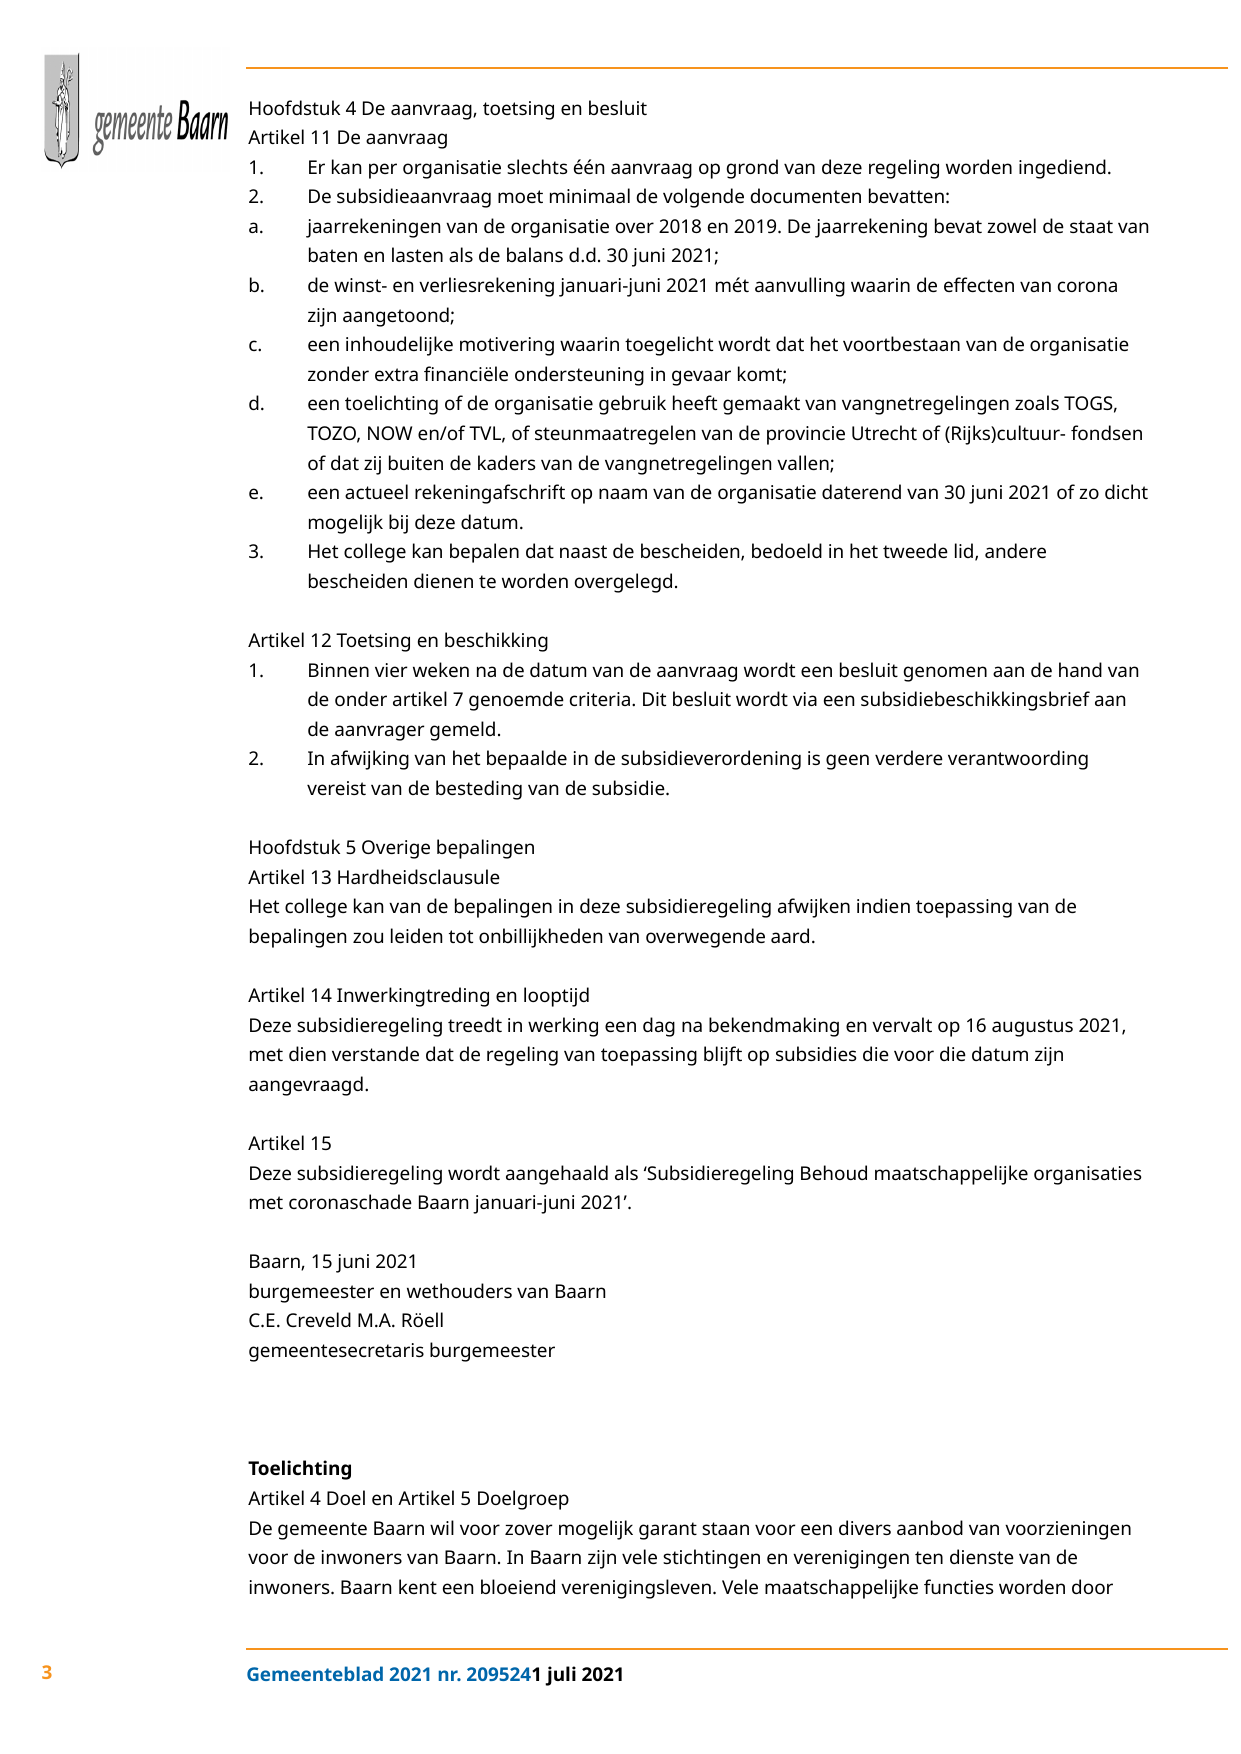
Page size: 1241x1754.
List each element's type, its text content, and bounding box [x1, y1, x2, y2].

list jaarrekeningen van de organisatie over 2018 en 2019. De jaarrekening bevat zowel de staat van baten en lasten als de balans d.d. 30 juni 2021; [248, 213, 1152, 268]
text Artikel 15 [248, 1130, 1152, 1156]
text Deze subsidieregeling treedt in werking een dag na bekendmaking en vervalt op 16 augustus 2021, met dien verstande dat de regeling van toepassing blijft op subsidies die voor die datum zijn aangevraagd. [248, 1012, 1152, 1097]
text Baarn, 15 juni 2021 [248, 1248, 1152, 1274]
picture [41, 47, 231, 172]
text Hoofdstuk 5 Overige bepalingen [248, 834, 1152, 860]
list In afwijking van het bepaalde in de subsidieverordening is geen verdere verantwoording vereist van de besteding van de subsidie. [248, 746, 1152, 801]
text C.E. Creveld M.A. Röell [248, 1308, 1152, 1333]
text gemeentesecretaris burgemeester [248, 1337, 1152, 1363]
list Binnen vier weken na de datum van de aanvraag wordt een besluit genomen aan de hand van de onder artikel 7 genoemde criteria. Dit besluit wordt via een subsidiebeschikkingsbrief aan de aanvrager gemeld. [248, 657, 1152, 742]
text Artikel 4 Doel en Artikel 5 Doelgroep [248, 1485, 1152, 1511]
text Artikel 14 Inwerkingtreding en looptijd [248, 982, 1152, 1008]
list de winst- en verliesrekening januari-juni 2021 mét aanvulling waarin de effecten van corona zijn aangetoond; [248, 272, 1152, 328]
text Artikel 13 Hardheidsclausule [248, 864, 1152, 890]
list Het college kan bepalen dat naast de bescheiden, bedoeld in het tweede lid, andere bescheiden dienen te worden overgelegd. [248, 538, 1152, 594]
text Toelichting [248, 1456, 1152, 1481]
text Hoofdstuk 4 De aanvraag, toetsing en besluit [248, 95, 1152, 121]
text Deze subsidieregeling wordt aangehaald als ‘Subsidieregeling Behoud maatschappelijke organisaties met coronaschade Baarn januari-juni 2021’. [248, 1160, 1152, 1215]
list een inhoudelijke motivering waarin toegelicht wordt dat het voortbestaan van de organisatie zonder extra financiële ondersteuning in gevaar komt; [248, 331, 1152, 387]
list een actueel rekeningafschrift op naam van de organisatie daterend van 30 juni 2021 of zo dicht mogelijk bij deze datum. [248, 479, 1152, 535]
list een toelichting of de organisatie gebruik heeft gemaakt van vangnetregelingen zoals TOGS, TOZO, NOW en/of TVL, of steunmaatregelen van de provincie Utrecht of (Rijks)cultuur- fondsen of dat zij buiten de kaders van de vangnetregelingen vallen; [248, 391, 1152, 476]
list De subsidieaanvraag moet minimaal de volgende documenten bevatten: [248, 183, 1152, 209]
text Artikel 12 Toetsing en beschikking [248, 627, 1152, 653]
text Artikel 11 De aanvraag [248, 124, 1152, 150]
text burgemeester en wethouders van Baarn [248, 1278, 1152, 1304]
list Er kan per organisatie slechts één aanvraag op grond van deze regeling worden ingediend. [248, 154, 1152, 180]
text De gemeente Baarn wil voor zover mogelijk garant staan voor een divers aanbod van voorzieningen voor de inwoners van Baarn. In Baarn zijn vele stichtingen en verenigingen ten dienste van de inwoners. Baarn kent een bloeiend verenigingsleven. Vele maatschappelijke functies worden door [248, 1515, 1152, 1600]
text Het college kan van de bepalingen in deze subsidieregeling afwijken indien toepassing van de bepalingen zou leiden tot onbillijkheden van overwegende aard. [248, 893, 1152, 949]
